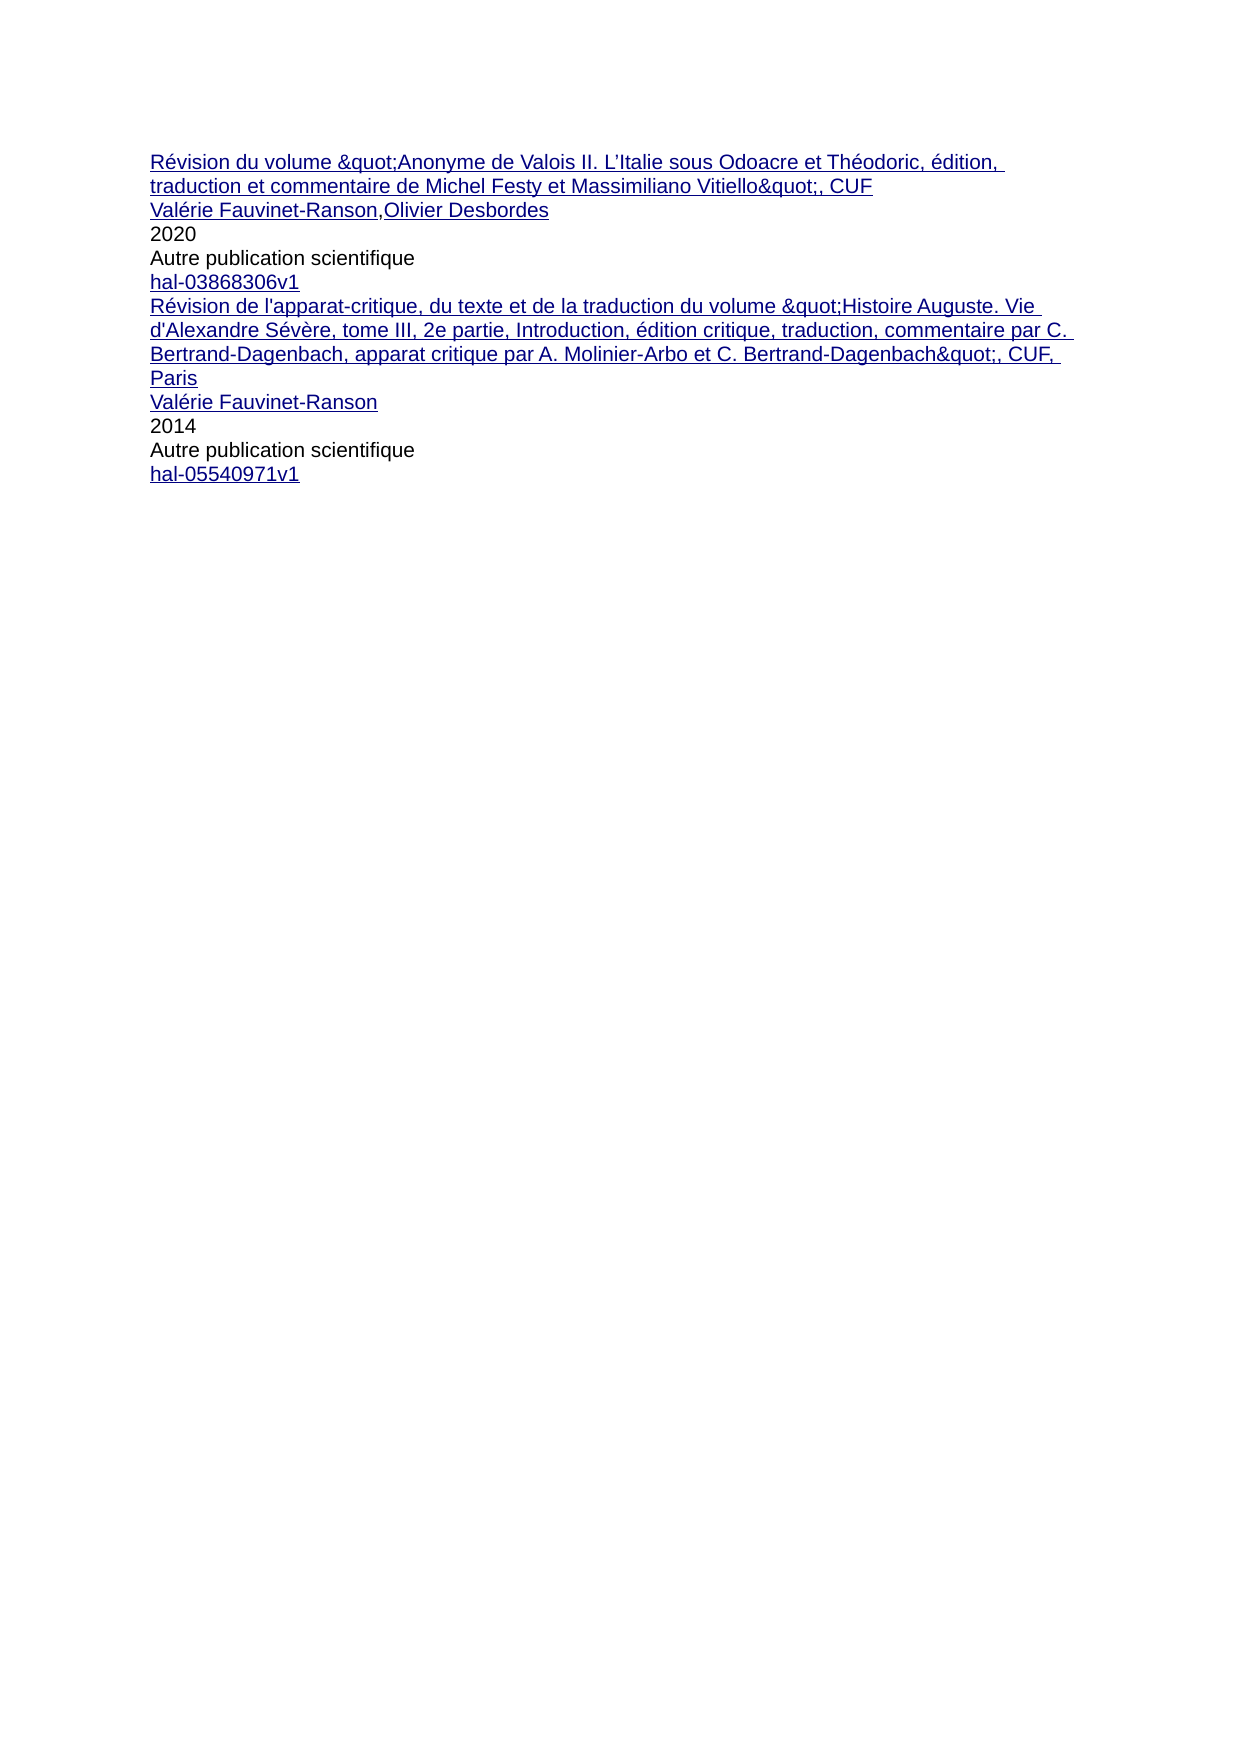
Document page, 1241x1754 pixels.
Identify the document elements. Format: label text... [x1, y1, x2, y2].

table_cell Révision de l'apparat-critique, du texte et de la traduction du volume &quot;Histoire Auguste. Vie d'Alexandre Sévère, tome III, 2e partie, Introduction, édition critique, traduction, commentaire par C. Bertrand-Dagenbach, apparat critique par A. Molinier-Arbo et C. Bertrand-Dagenbach&quot;, CUF, Paris Valérie Fauvinet-Ranson 2014 Autre publication scientifique hal-05540971v1 [150, 294, 1090, 485]
table_header Révision du volume &quot;Anonyme de Valois II. L’Italie sous Odoacre et Théodoric, édition, traduction et commentaire de Michel Festy et Massimiliano Vitiello&quot;, CUF Valérie Fauvinet-Ranson,Olivier Desbordes 2020 Autre publication scientifique hal-03868306v1 [150, 150, 1090, 294]
